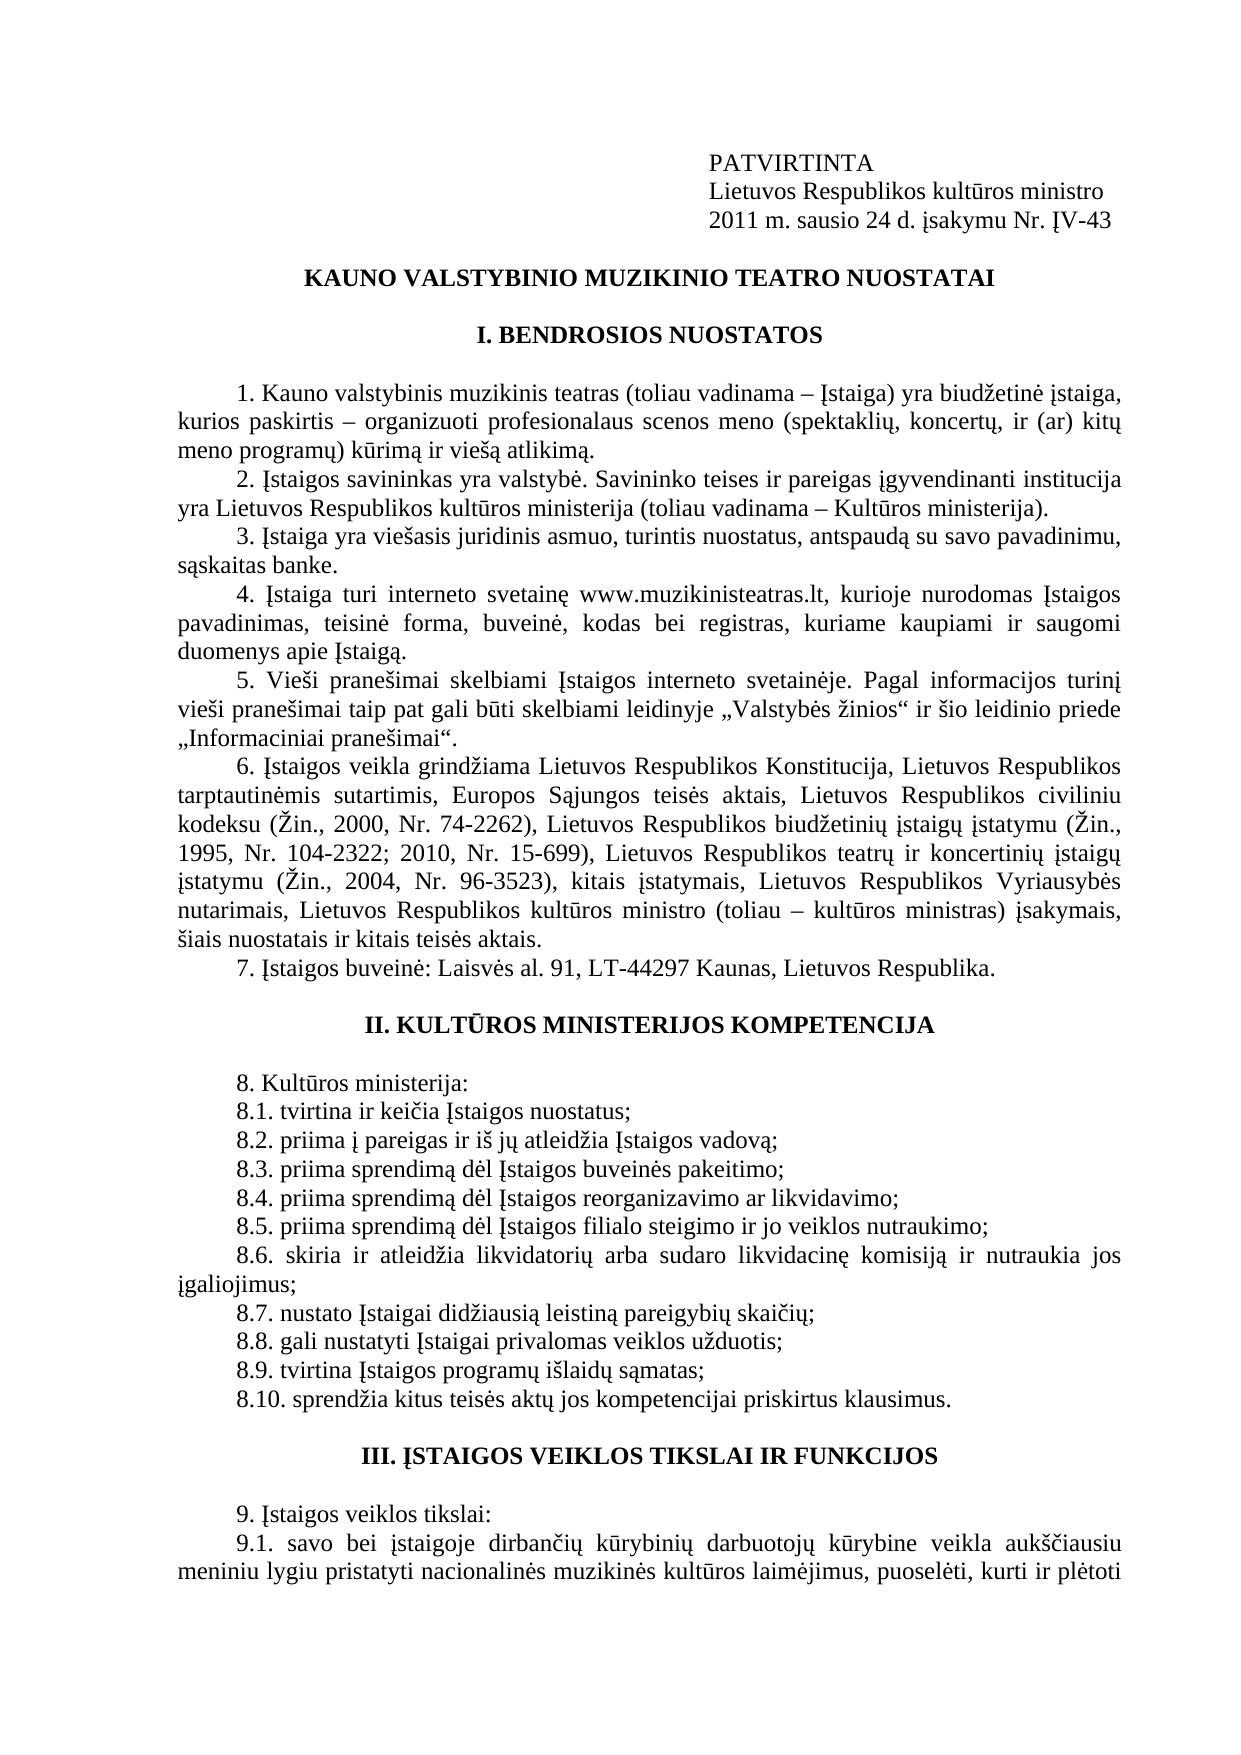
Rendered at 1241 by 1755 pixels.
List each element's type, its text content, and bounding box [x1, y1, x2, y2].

text II. KULTŪROS MINISTERIJOS KOMPETENCIJA [177, 1010, 1122, 1039]
text 8.5. priima sprendimą dėl Įstaigos filialo steigimo ir jo veiklos nutraukimo; [177, 1211, 1122, 1240]
text 8.8. gali nustatyti Įstaigai privalomas veiklos užduotis; [177, 1326, 1122, 1355]
text 8.4. priima sprendimą dėl Įstaigos reorganizavimo ar likvidavimo; [177, 1183, 1122, 1211]
text 8.3. priima sprendimą dėl Įstaigos buveinės pakeitimo; [177, 1154, 1122, 1183]
text 8.6. skiria ir atleidžia likvidatorių arba sudaro likvidacinę komisiją ir nutraukia jos įgaliojimus; [177, 1240, 1122, 1298]
text 8. Kultūros ministerija: [177, 1068, 1122, 1096]
text 8.7. nustato Įstaigai didžiausią leistiną pareigybių skaičių; [177, 1298, 1122, 1326]
text PATVIRTINTA [177, 148, 1122, 176]
text III. ĮSTAIGOS VEIKLOS TIKSLAI IR FUNKCIJOS [177, 1441, 1122, 1470]
text 9. Įstaigos veiklos tikslai: [177, 1499, 1122, 1528]
text 2. Įstaigos savininkas yra valstybė. Savininko teises ir pareigas įgyvendinanti institucija yra Lietuvos Respublikos kultūros ministerija (toliau vadinama – Kultūros ministerija). [177, 464, 1122, 521]
text 2011 m. sausio 24 d. įsakymu Nr. ĮV-43 [177, 205, 1122, 234]
text I. BENDROSIOS NUOSTATOS [177, 320, 1122, 349]
text 8.1. tvirtina ir keičia Įstaigos nuostatus; [177, 1096, 1122, 1125]
text 5. Vieši pranešimai skelbiami Įstaigos interneto svetainėje. Pagal informacijos turinį vieši pranešimai taip pat gali būti skelbiami leidinyje „Valstybės žinios“ ir šio leidinio priede „Informaciniai pranešimai“. [177, 665, 1122, 751]
text 7. Įstaigos buveinė: Laisvės al. 91, LT-44297 Kaunas, Lietuvos Respublika. [177, 953, 1122, 981]
text 4. Įstaiga turi interneto svetainę www.muzikinisteatras.lt, kurioje nurodomas Įstaigos pavadinimas, teisinė forma, buveinė, kodas bei registras, kuriame kaupiami ir saugomi duomenys apie Įstaigą. [177, 579, 1122, 665]
text KAUNO VALSTYBINIO MUZIKINIO TEATRO NUOSTATAI [177, 263, 1122, 291]
text 1. Kauno valstybinis muzikinis teatras (toliau vadinama – Įstaiga) yra biudžetinė įstaiga, kurios paskirtis – organizuoti profesionalaus scenos meno (spektaklių, koncertų, ir (ar) kitų meno programų) kūrimą ir viešą atlikimą. [177, 378, 1122, 464]
text 8.2. priima į pareigas ir iš jų atleidžia Įstaigos vadovą; [177, 1125, 1122, 1154]
text 8.10. sprendžia kitus teisės aktų jos kompetencijai priskirtus klausimus. [177, 1384, 1122, 1413]
text 8.9. tvirtina Įstaigos programų išlaidų sąmatas; [177, 1355, 1122, 1384]
text 3. Įstaiga yra viešasis juridinis asmuo, turintis nuostatus, antspaudą su savo pavadinimu, sąskaitas banke. [177, 521, 1122, 579]
text Lietuvos Respublikos kultūros ministro [177, 176, 1122, 205]
text 6. Įstaigos veikla grindžiama Lietuvos Respublikos Konstitucija, Lietuvos Respublikos tarptautinėmis sutartimis, Europos Sąjungos teisės aktais, Lietuvos Respublikos civiliniu kodeksu (Žin., 2000, Nr. 74-2262), Lietuvos Respublikos biudžetinių įstaigų įstatymu (Žin., 1995, Nr. 104-2322; 2010, Nr. 15-699), Lietuvos Respublikos teatrų ir koncertinių įstaigų įstatymu (Žin., 2004, Nr. 96-3523), kitais įstatymais, Lietuvos Respublikos Vyriausybės nutarimais, Lietuvos Respublikos kultūros ministro (toliau – kultūros ministras) įsakymais, šiais nuostatais ir kitais teisės aktais. [177, 751, 1122, 953]
text 9.1. savo bei įstaigoje dirbančių kūrybinių darbuotojų kūrybine veikla aukščiausiu meniniu lygiu pristatyti nacionalinės muzikinės kultūros laimėjimus, puoselėti, kurti ir plėtoti [177, 1528, 1122, 1585]
